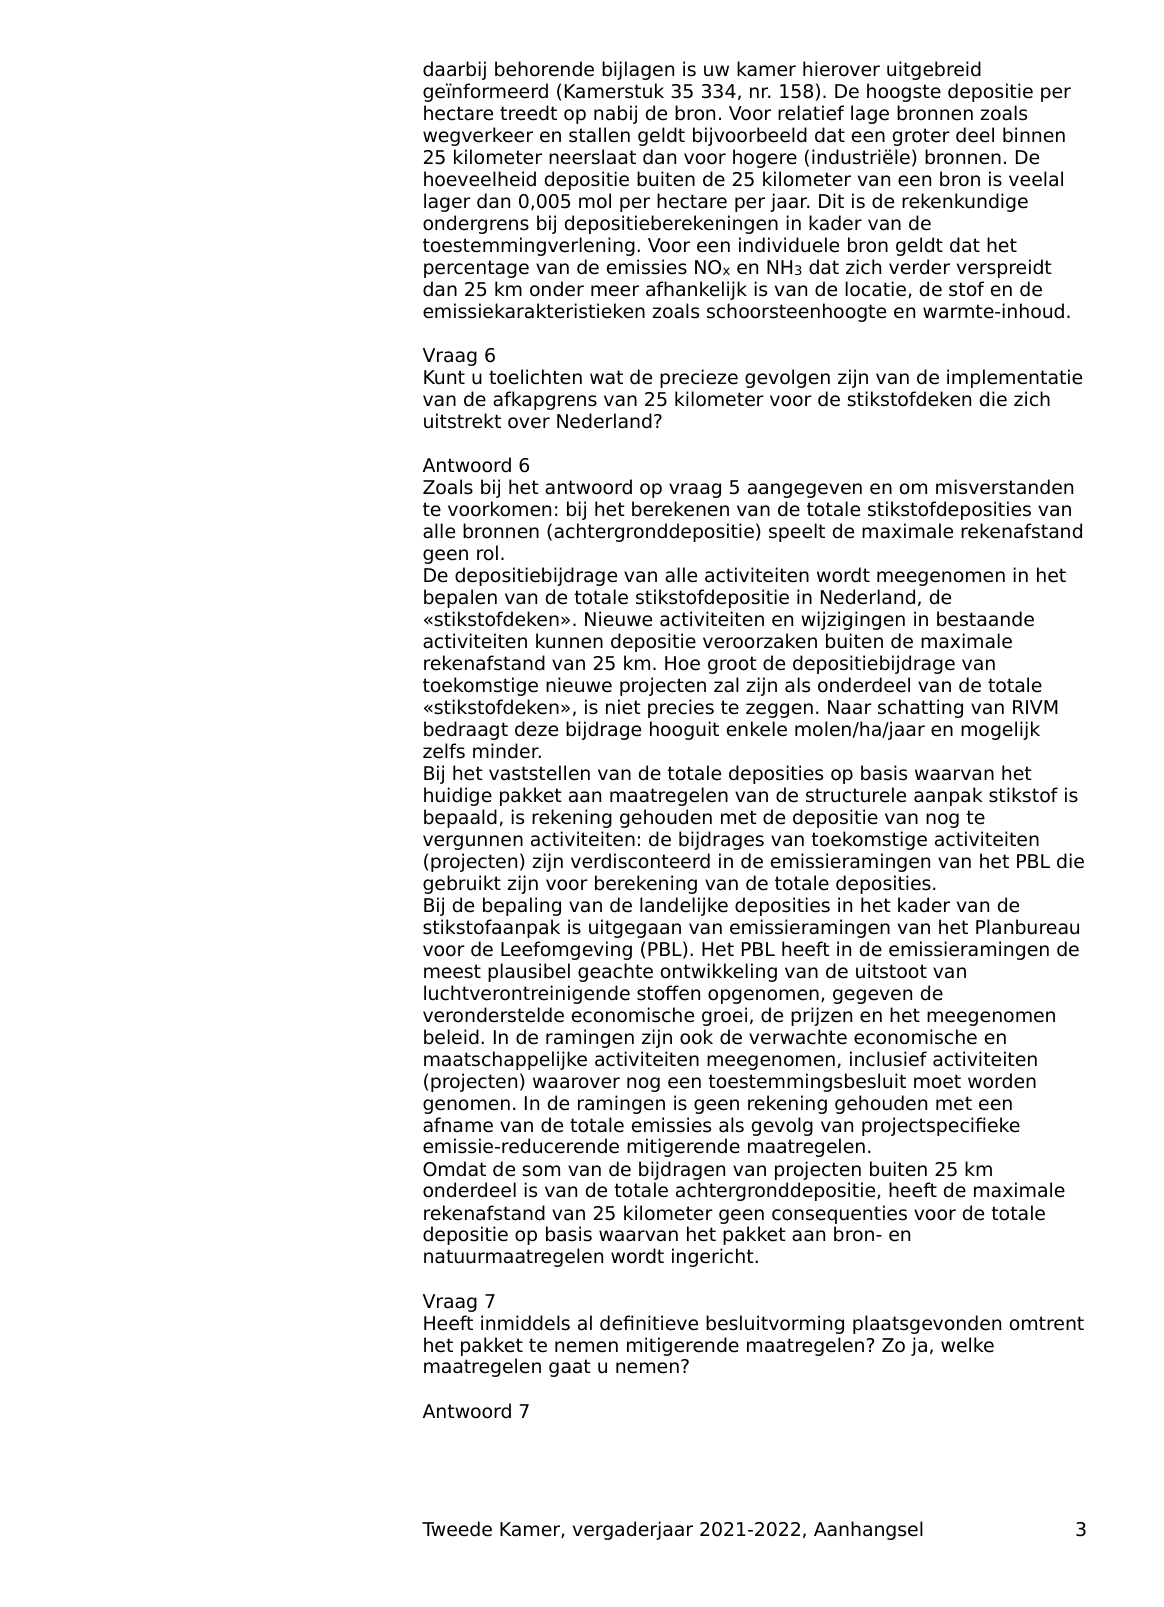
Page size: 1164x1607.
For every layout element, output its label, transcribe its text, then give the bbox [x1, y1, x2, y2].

text De depositiebijdrage van alle activiteiten wordt meegenomen in het bepalen van de totale stikstofdepositie in Nederland, de «stikstofdeken». Nieuwe activiteiten en wijzigingen in bestaande activiteiten kunnen depositie veroorzaken buiten de maximale rekenafstand van 25 km. Hoe groot de depositiebijdrage van toekomstige nieuwe projecten zal zijn als onderdeel van de totale «stikstofdeken», is niet precies te zeggen. Naar schatting van RIVM bedraagt deze bijdrage hooguit enkele molen/ha/jaar en mogelijk zelfs minder. [422, 565, 1087, 763]
text Bij het vaststellen van de totale deposities op basis waarvan het huidige pakket aan maatregelen van de structurele aanpak stikstof is bepaald, is rekening gehouden met de depositie van nog te vergunnen activiteiten: de bijdrages van toekomstige activiteiten (projecten) zijn verdisconteerd in de emissieramingen van het PBL die gebruikt zijn voor berekening van de totale deposities. [422, 763, 1087, 895]
text Vraag 6 [422, 345, 1087, 367]
text Bij de bepaling van de landelijke deposities in het kader van de stikstofaanpak is uitgegaan van emissieramingen van het Planbureau voor de Leefomgeving (PBL). Het PBL heeft in de emissieramingen de meest plausibel geachte ontwikkeling van de uitstoot van luchtverontreinigende stoffen opgenomen, gegeven de veronderstelde economische groei, de prijzen en het meegenomen beleid. In de ramingen zijn ook de verwachte economische en maatschappelijke activiteiten meegenomen, inclusief activiteiten (projecten) waarover nog een toestemmingsbesluit moet worden genomen. In de ramingen is geen rekening gehouden met een afname van de totale emissies als gevolg van projectspecifieke emissie-reducerende mitigerende maatregelen. [422, 895, 1087, 1158]
text Heeft inmiddels al definitieve besluitvorming plaatsgevonden omtrent het pakket te nemen mitigerende maatregelen? Zo ja, welke maatregelen gaat u nemen? [422, 1312, 1087, 1378]
text Antwoord 7 [422, 1401, 1087, 1423]
text daarbij behorende bijlagen is uw kamer hierover uitgebreid geïnformeerd (Kamerstuk 35 334, nr. 158). De hoogste depositie per hectare treedt op nabij de bron. Voor relatief lage bronnen zoals wegverkeer en stallen geldt bijvoorbeeld dat een groter deel binnen 25 kilometer neerslaat dan voor hogere (industriële) bronnen. De hoeveelheid depositie buiten de 25 kilometer van een bron is veelal lager dan 0,005 mol per hectare per jaar. Dit is de rekenkundige ondergrens bij depositieberekeningen in kader van de toestemmingverlening. Voor een individuele bron geldt dat het percentage van de emissies NOx en NH3 dat zich verder verspreidt dan 25 km onder meer afhankelijk is van de locatie, de stof en de emissiekarakteristieken zoals schoorsteenhoogte en warmte-inhoud. [422, 59, 1087, 323]
text Zoals bij het antwoord op vraag 5 aangegeven en om misverstanden te voorkomen: bij het berekenen van de totale stikstofdeposities van alle bronnen (achtergronddepositie) speelt de maximale rekenafstand geen rol. [422, 477, 1087, 565]
text Vraag 7 [422, 1291, 1087, 1312]
text Kunt u toelichten wat de precieze gevolgen zijn van de implementatie van de afkapgrens van 25 kilometer voor de stikstofdeken die zich uitstrekt over Nederland? [422, 367, 1087, 433]
text Omdat de som van de bijdragen van projecten buiten 25 km onderdeel is van de totale achtergronddepositie, heeft de maximale rekenafstand van 25 kilometer geen consequenties voor de totale depositie op basis waarvan het pakket aan bron- en natuurmaatregelen wordt ingericht. [422, 1158, 1087, 1268]
text Antwoord 6 [422, 455, 1087, 477]
